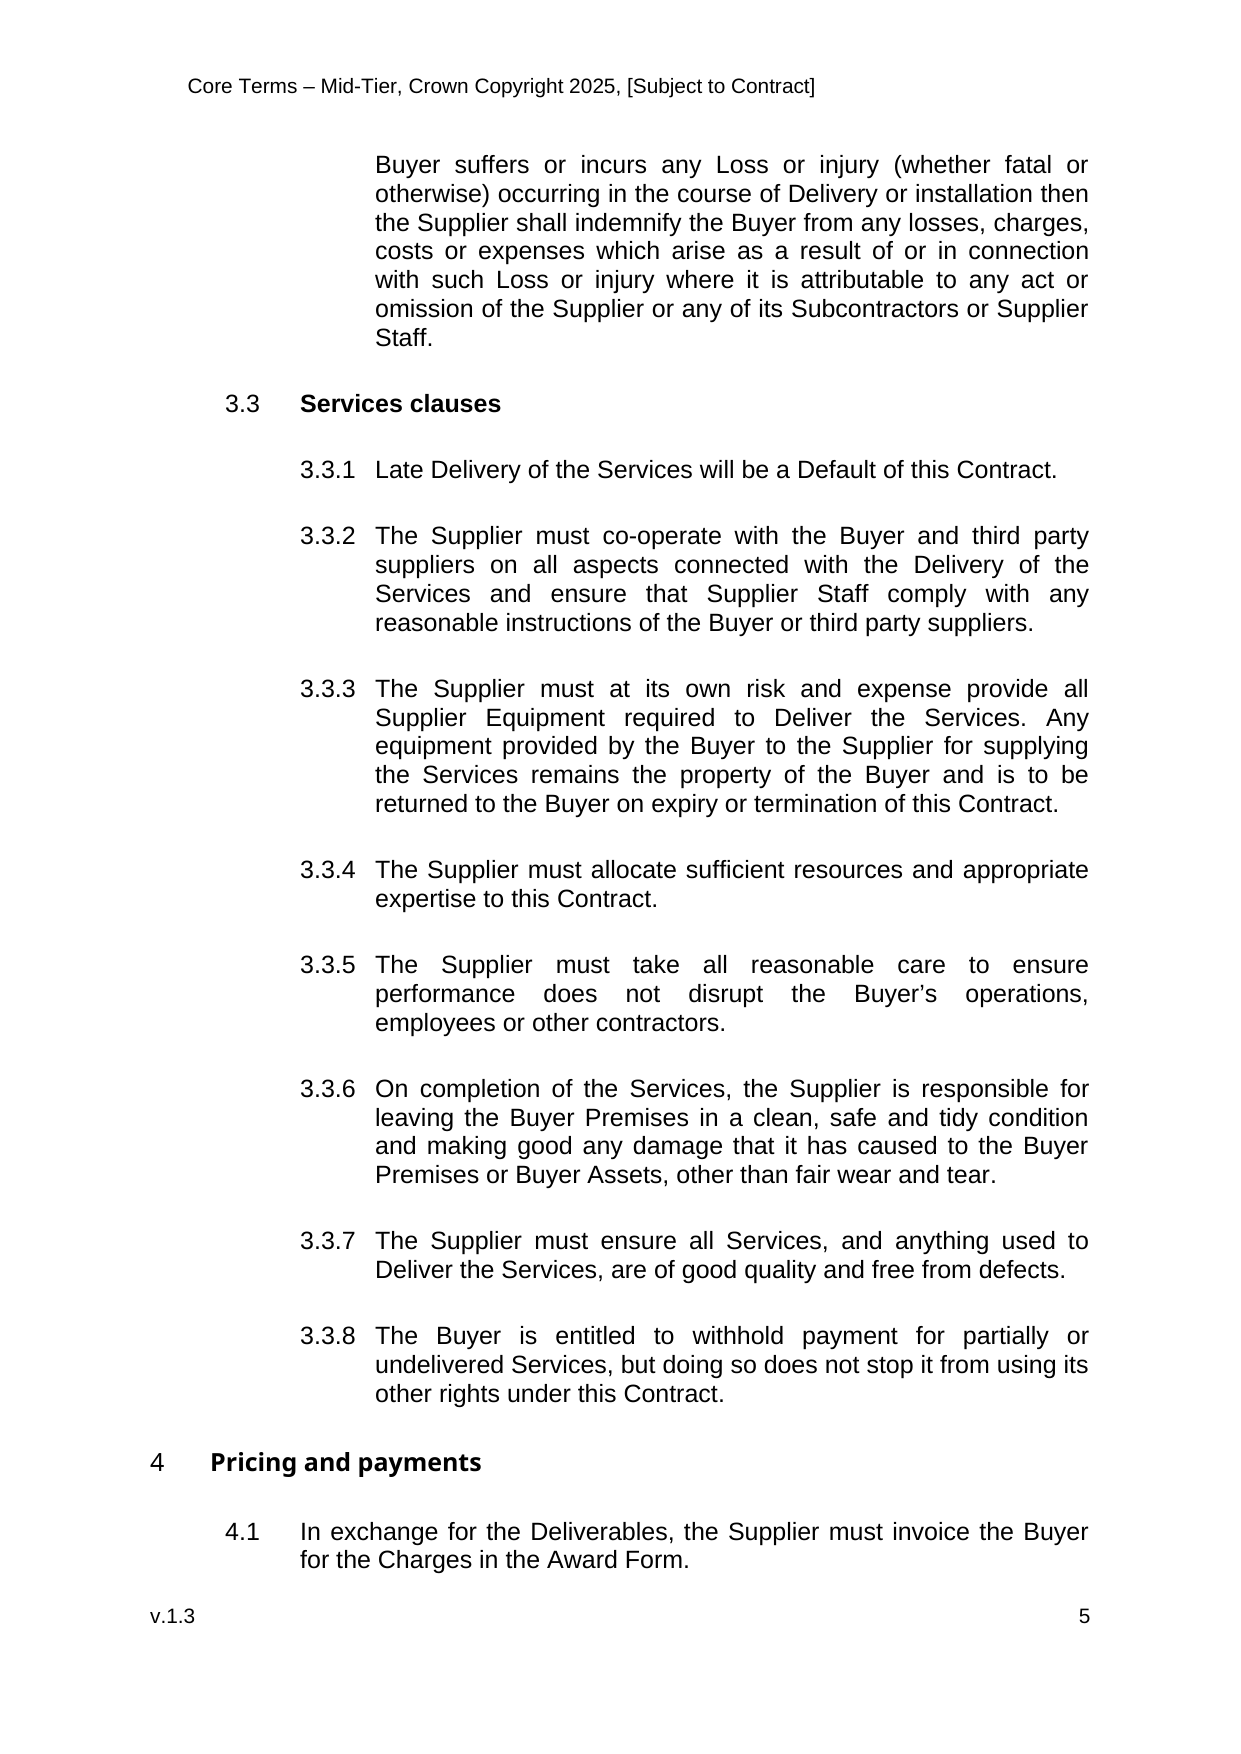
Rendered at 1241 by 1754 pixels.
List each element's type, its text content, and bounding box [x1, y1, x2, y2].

list The Buyer is entitled to withhold payment for partially or undelivered Services, but doing so does not stop it from using its other rights under this Contract. [300, 1321, 1090, 1407]
list Late Delivery of the Services will be a Default of this Contract. [300, 455, 1090, 484]
list Services clauses [225, 389, 1090, 417]
list The Supplier must allocate sufficient resources and appropriate expertise to this Contract. [300, 855, 1090, 912]
list The Supplier must ensure all Services, and anything used to Deliver the Services, are of good quality and free from defects. [300, 1226, 1090, 1284]
list The Supplier must co-operate with the Buyer and third party suppliers on all aspects connected with the Delivery of the Services and ensure that Supplier Staff comply with any reasonable instructions of the Buyer or third party suppliers. [300, 521, 1090, 636]
list In exchange for the Deliverables, the Supplier must invoice the Buyer for the Charges in the Award Form. [225, 1517, 1090, 1574]
list The Supplier must take all reasonable care to ensure performance does not disrupt the Buyer’s operations, employees or other contractors. [300, 950, 1090, 1036]
list Buyer suffers or incurs any Loss or injury (whether fatal or otherwise) occurring in the course of Delivery or installation then the Supplier shall indemnify the Buyer from any losses, charges, costs or expenses which arise as a result of or in connection with such Loss or injury where it is attributable to any act or omission of the Supplier or any of its Subcontractors or Supplier Staff. [300, 150, 1090, 351]
subtitle Pricing and payments [150, 1445, 1090, 1479]
list On completion of the Services, the Supplier is responsible for leaving the Buyer Premises in a clean, safe and tidy condition and making good any damage that it has caused to the Buyer Premises or Buyer Assets, other than fair wear and tear. [300, 1074, 1090, 1189]
list The Supplier must at its own risk and expense provide all Supplier Equipment required to Deliver the Services. Any equipment provided by the Buyer to the Supplier for supplying the Services remains the property of the Buyer and is to be returned to the Buyer on expiry or termination of this Contract. [300, 674, 1090, 817]
